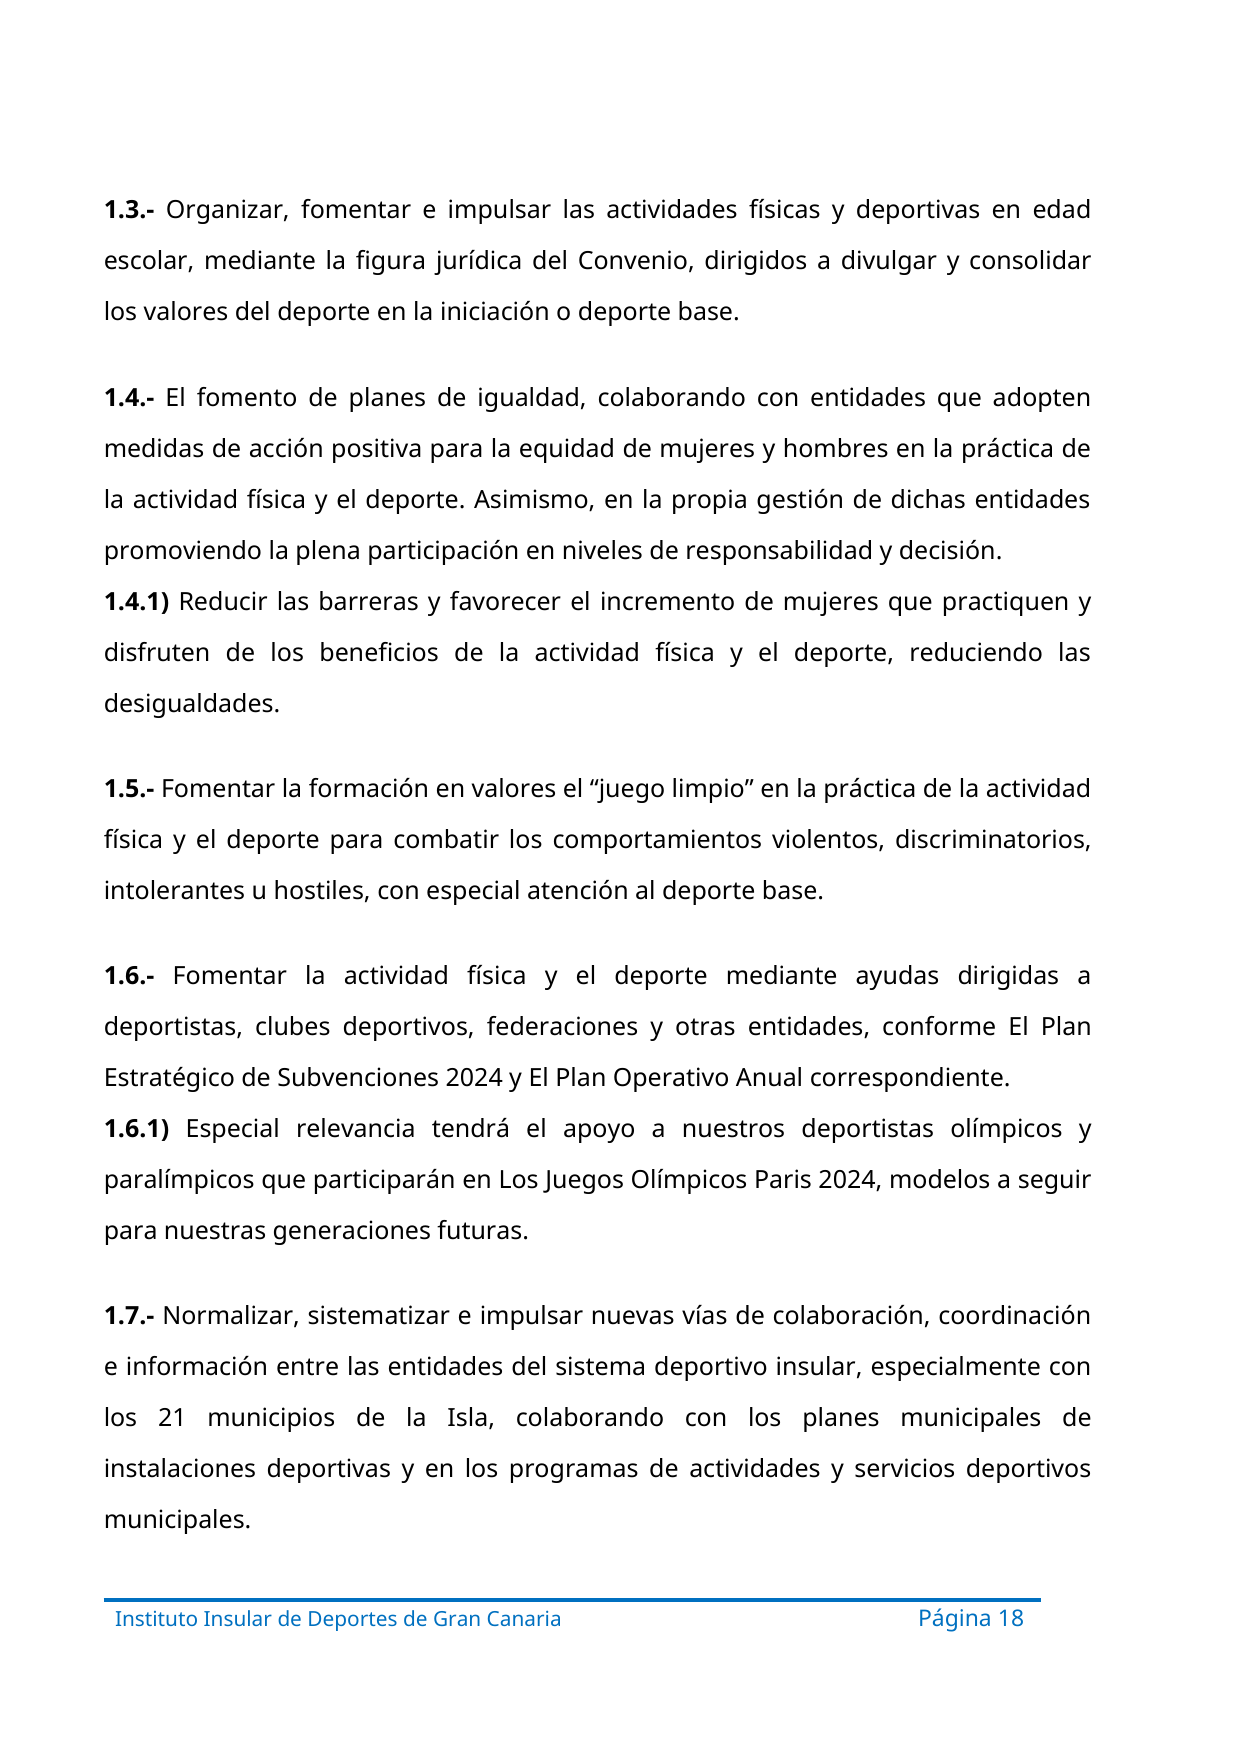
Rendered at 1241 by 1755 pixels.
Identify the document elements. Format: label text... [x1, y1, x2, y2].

text 1.6.1) Especial relevancia tendrá el apoyo a nuestros deportistas olímpicos y paralímpicos que participarán en Los Juegos Olímpicos Paris 2024, modelos a seguir para nuestras generaciones futuras. [103, 1111, 1093, 1247]
text 1.3.- Organizar, fomentar e impulsar las actividades físicas y deportivas en edad escolar, mediante la figura jurídica del Convenio, dirigidos a divulgar y consolidar los valores del deporte en la iniciación o deporte base. [103, 192, 1093, 328]
text 1.6.- Fomentar la actividad física y el deporte mediante ayudas dirigidas a deportistas, clubes deportivos, federaciones y otras entidades, conforme El Plan Estratégico de Subvenciones 2024 y El Plan Operativo Anual correspondiente. [103, 958, 1093, 1094]
text 1.4.1) Reducir las barreras y favorecer el incremento de mujeres que practiquen y disfruten de los beneficios de la actividad física y el deporte, reduciendo las desigualdades. [103, 583, 1093, 719]
text 1.4.- El fomento de planes de igualdad, colaborando con entidades que adopten medidas de acción positiva para la equidad de mujeres y hombres en la práctica de la actividad física y el deporte. Asimismo, en la propia gestión de dichas entidades promoviendo la plena participación en niveles de responsabilidad y decisión. [103, 379, 1093, 566]
text 1.5.- Fomentar la formación en valores el “juego limpio” en la práctica de la actividad física y el deporte para combatir los comportamientos violentos, discriminatorios, intolerantes u hostiles, con especial atención al deporte base. [103, 771, 1093, 907]
text 1.7.- Normalizar, sistematizar e impulsar nuevas vías de colaboración, coordinación e información entre las entidades del sistema deportivo insular, especialmente con los 21 municipios de la Isla, colaborando con los planes municipales de instalaciones deportivas y en los programas de actividades y servicios deportivos municipales. [103, 1298, 1093, 1536]
